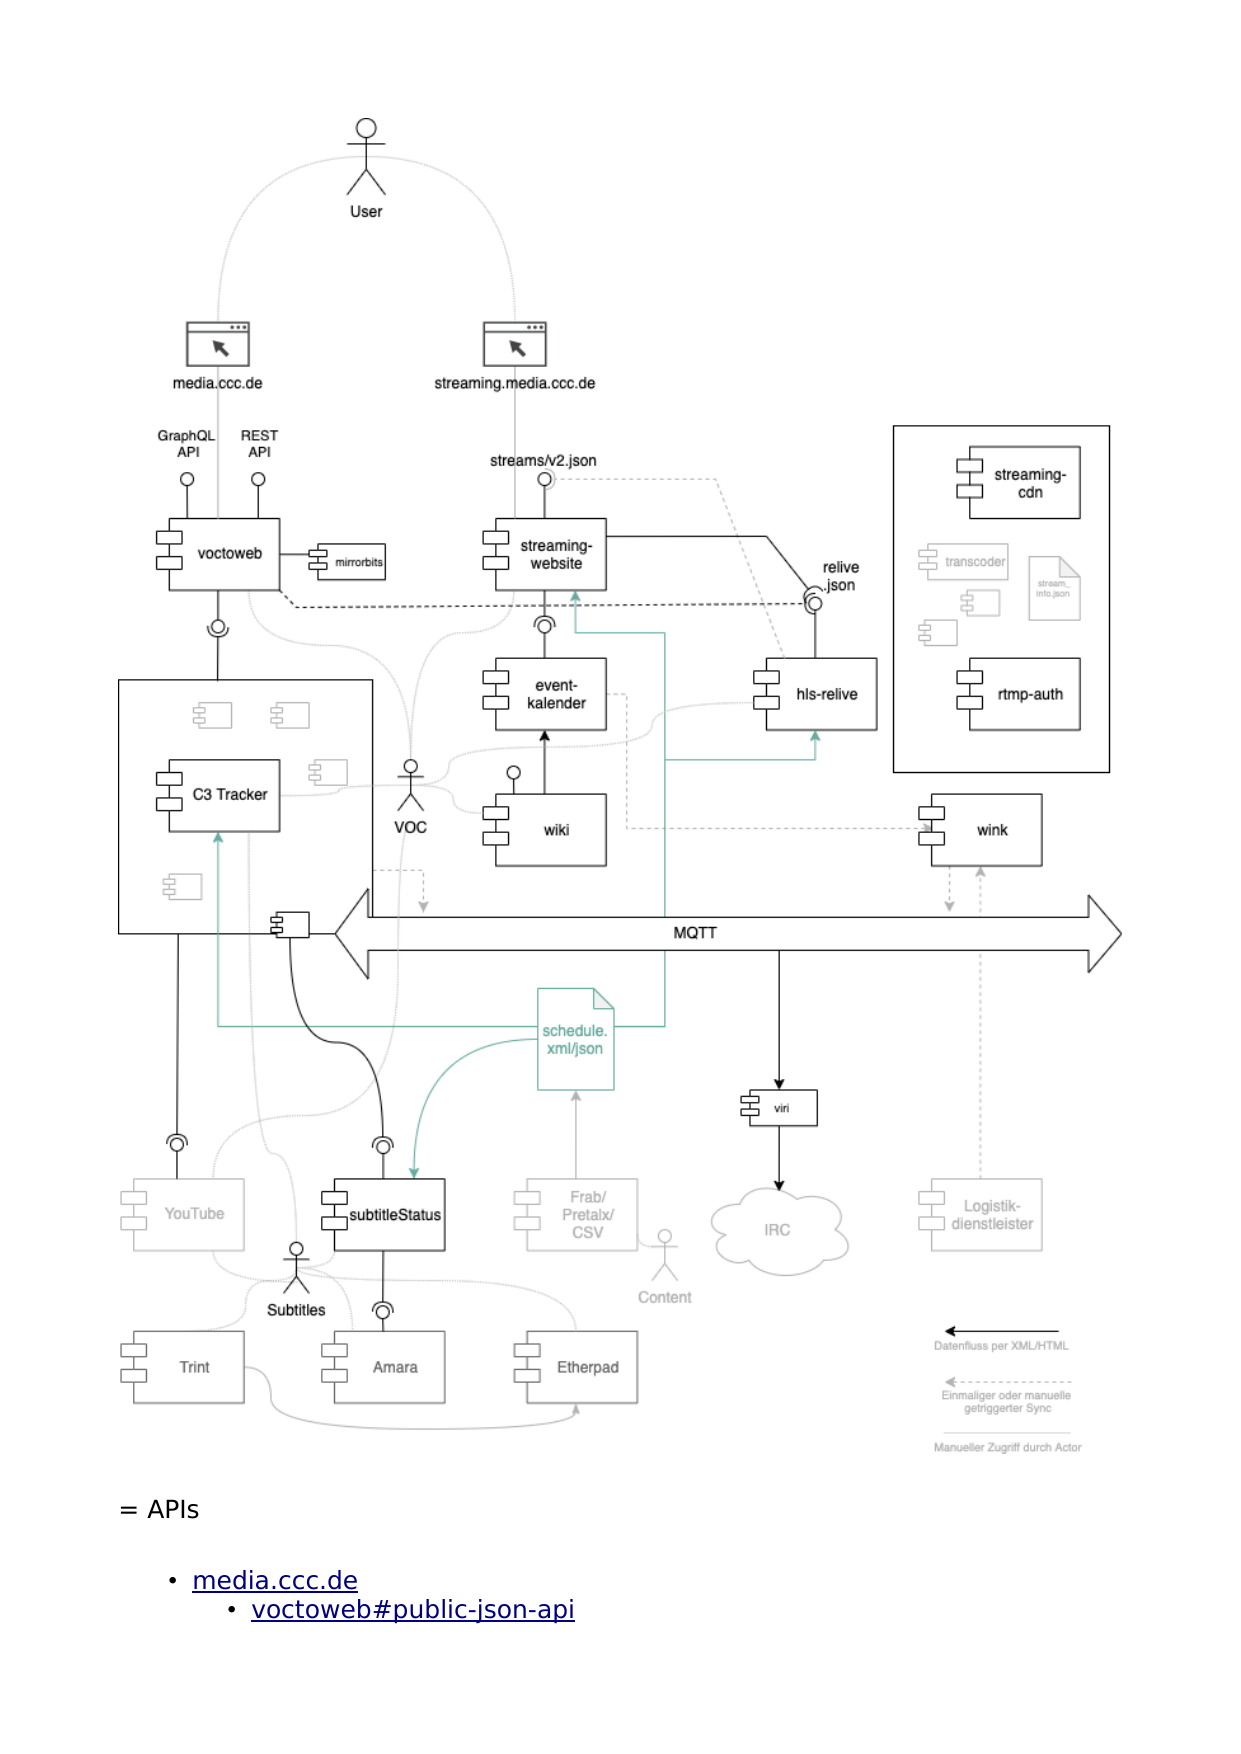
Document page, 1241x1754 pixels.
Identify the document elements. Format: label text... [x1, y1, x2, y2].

list voctoweb#public-json-api [236, 1595, 1122, 1624]
text = APIs [118, 1495, 1122, 1524]
list media.ccc.de [177, 1566, 1122, 1595]
picture [118, 118, 1123, 1454]
